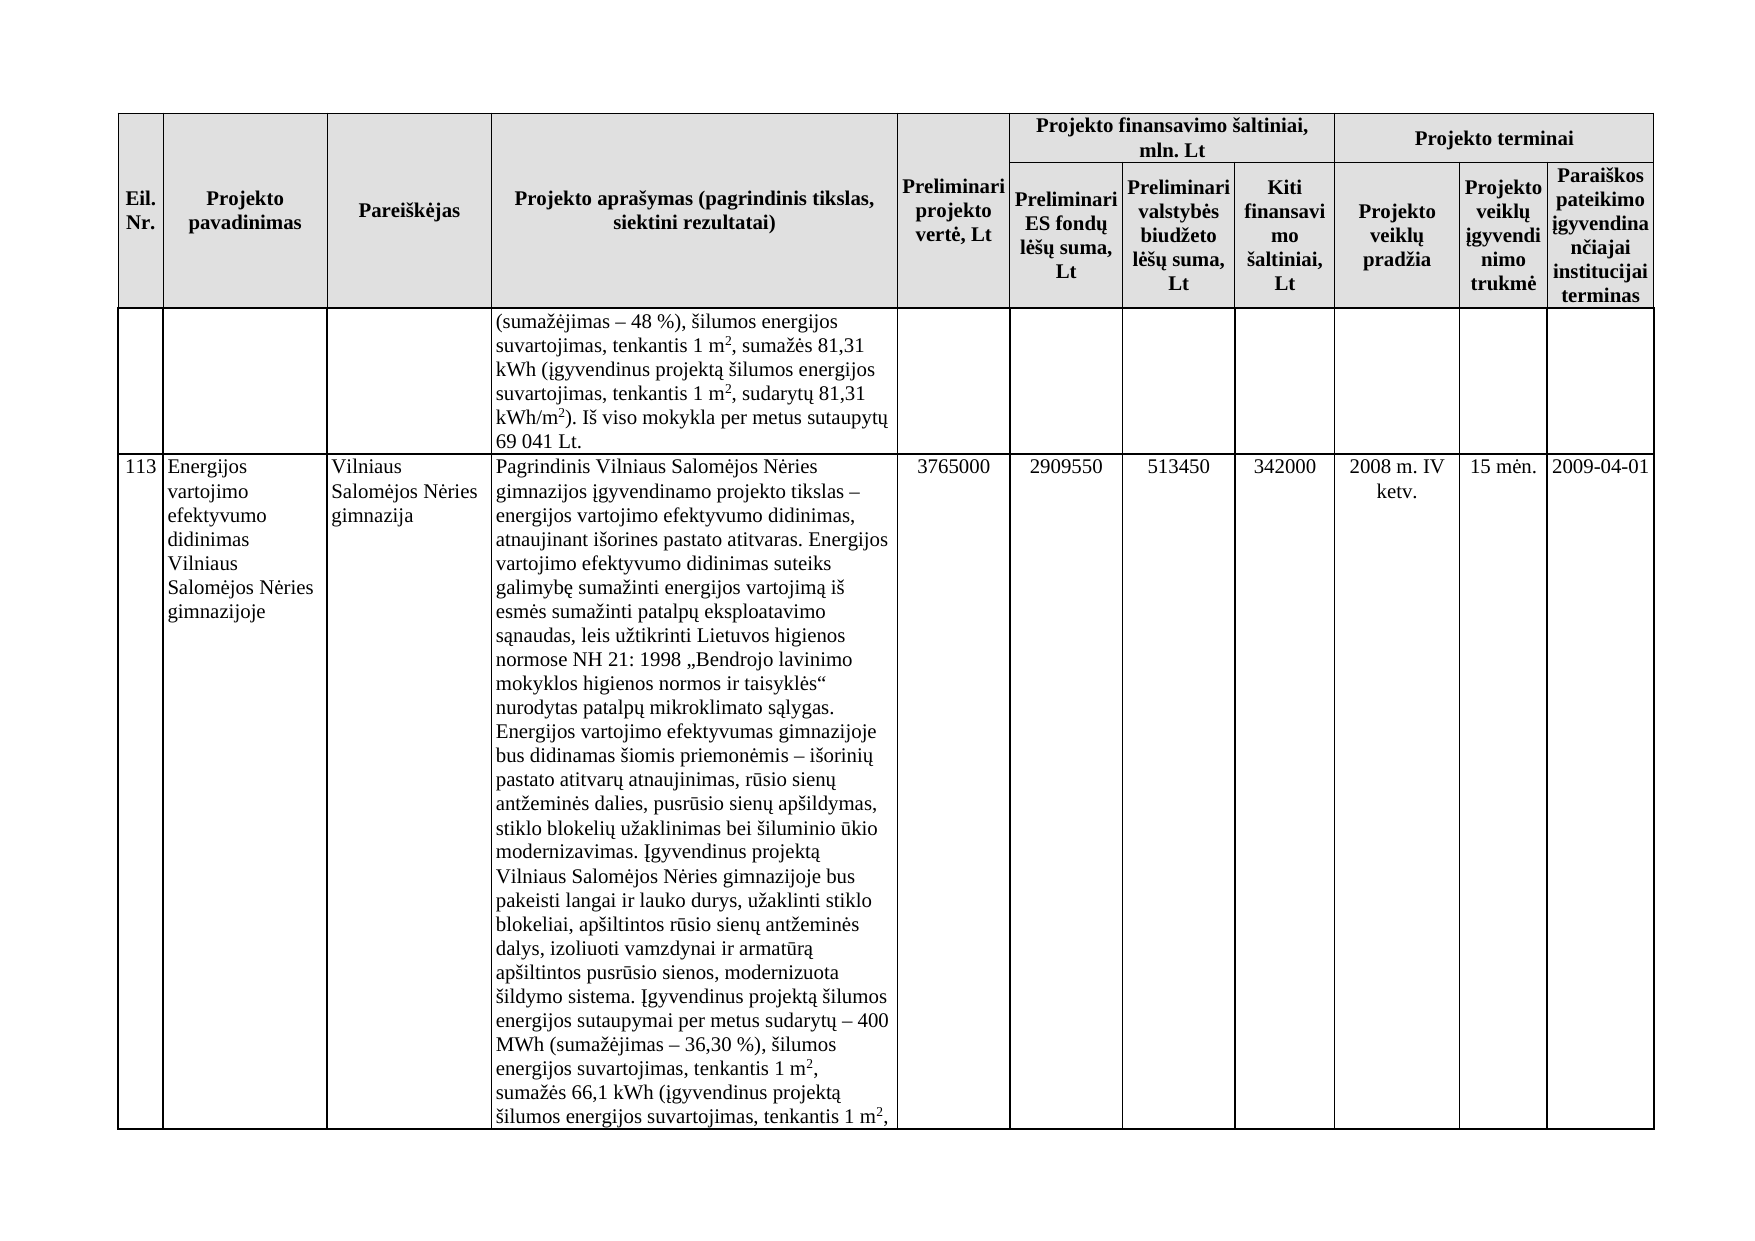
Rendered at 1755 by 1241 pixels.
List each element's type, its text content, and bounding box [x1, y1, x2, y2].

table_cell (sumažėjimas – 48 %), šilumos energijos suvartojimas, tenkantis 1 m2, sumažės 81,31 kWh (įgyvendinus projektą šilumos energijos suvartojimas, tenkantis 1 m2, sudarytų 81,31 kWh/m2). Iš viso mokykla per metus sutaupytų 69 041 Lt. [492, 309, 897, 453]
table_cell Energijos vartojimo efektyvumo didinimas Vilniaus Salomėjos Nėries gimnazijoje [164, 455, 326, 1128]
table_cell [898, 309, 1009, 453]
table_cell 2008 m. IV ketv. [1335, 455, 1459, 1128]
table_cell Pagrindinis Vilniaus Salomėjos Nėries gimnazijos įgyvendinamo projekto tikslas – energijos vartojimo efektyvumo didinimas, atnaujinant išorines pastato atitvaras. Energijos vartojimo efektyvumo didinimas suteiks galimybę sumažinti energijos vartojimą iš esmės sumažinti patalpų eksploatavimo sąnaudas, leis užtikrinti Lietuvos higienos normose NH 21: 1998 „Bendrojo lavinimo mokyklos higienos normos ir taisyklės“ nurodytas patalpų mikroklimato sąlygas. Energijos vartojimo efektyvumas gimnazijoje bus didinamas šiomis priemonėmis – išorinių pastato atitvarų atnaujinimas, rūsio sienų antžeminės dalies, pusrūsio sienų apšildymas, stiklo blokelių užaklinimas bei šiluminio ūkio modernizavimas. Įgyvendinus projektą Vilniaus Salomėjos Nėries gimnazijoje bus pakeisti langai ir lauko durys, užaklinti stiklo blokeliai, apšiltintos rūsio sienų antžeminės dalys, izoliuoti vamzdynai ir armatūrą apšiltintos pusrūsio sienos, modernizuota šildymo sistema. Įgyvendinus projektą šilumos energijos sutaupymai per metus sudarytų – 400 MWh (sumažėjimas – 36,30 %), šilumos energijos suvartojimas, tenkantis 1 m2, sumažės 66,1 kWh (įgyvendinus projektą šilumos energijos suvartojimas, tenkantis 1 m2, [492, 455, 897, 1128]
table_cell 342000 [1236, 455, 1334, 1128]
table_header Pareiškėjas [328, 114, 491, 307]
table_cell [164, 309, 326, 453]
table_cell [328, 309, 491, 453]
table_header Projekto aprašymas (pagrindinis tikslas, siektini rezultatai) [492, 114, 897, 307]
table_cell 113 [119, 455, 162, 1128]
table_cell 513450 [1123, 455, 1234, 1128]
table_header Projekto terminai [1335, 114, 1653, 162]
table_cell 2909550 [1011, 455, 1122, 1128]
table_cell [119, 309, 162, 453]
table_cell [1011, 309, 1122, 453]
table_cell Projekto veiklų pradžia [1335, 163, 1459, 307]
table_cell Preliminari ES fondų lėšų suma, Lt [1010, 163, 1122, 307]
table_header Projekto finansavimo šaltiniai, mln. Lt [1010, 114, 1334, 162]
table_header Projekto pavadinimas [164, 114, 327, 307]
table_cell Vilniaus Salomėjos Nėries gimnazija [328, 455, 491, 1128]
table_cell Kiti finansavimo šaltiniai, Lt [1235, 163, 1334, 307]
table_cell 15 mėn. [1460, 455, 1546, 1128]
table_cell Preliminari valstybės biudžeto lėšų suma, Lt [1123, 163, 1234, 307]
table_cell [1460, 309, 1546, 453]
table_cell [1236, 309, 1334, 453]
table_cell Paraiškos pateikimo įgyvendinančiajai institucijai terminas [1548, 163, 1653, 307]
table_cell [1548, 309, 1653, 453]
table_cell 3765000 [898, 455, 1009, 1128]
table_header Eil. Nr. [119, 114, 163, 307]
table_cell [1335, 309, 1459, 453]
table_cell Projekto veiklų įgyvendinimo trukmė [1460, 163, 1547, 307]
table_header Preliminari projekto vertė, Lt [898, 114, 1009, 307]
table_cell [1123, 309, 1234, 453]
table_cell 2009-04-01 [1548, 455, 1653, 1128]
